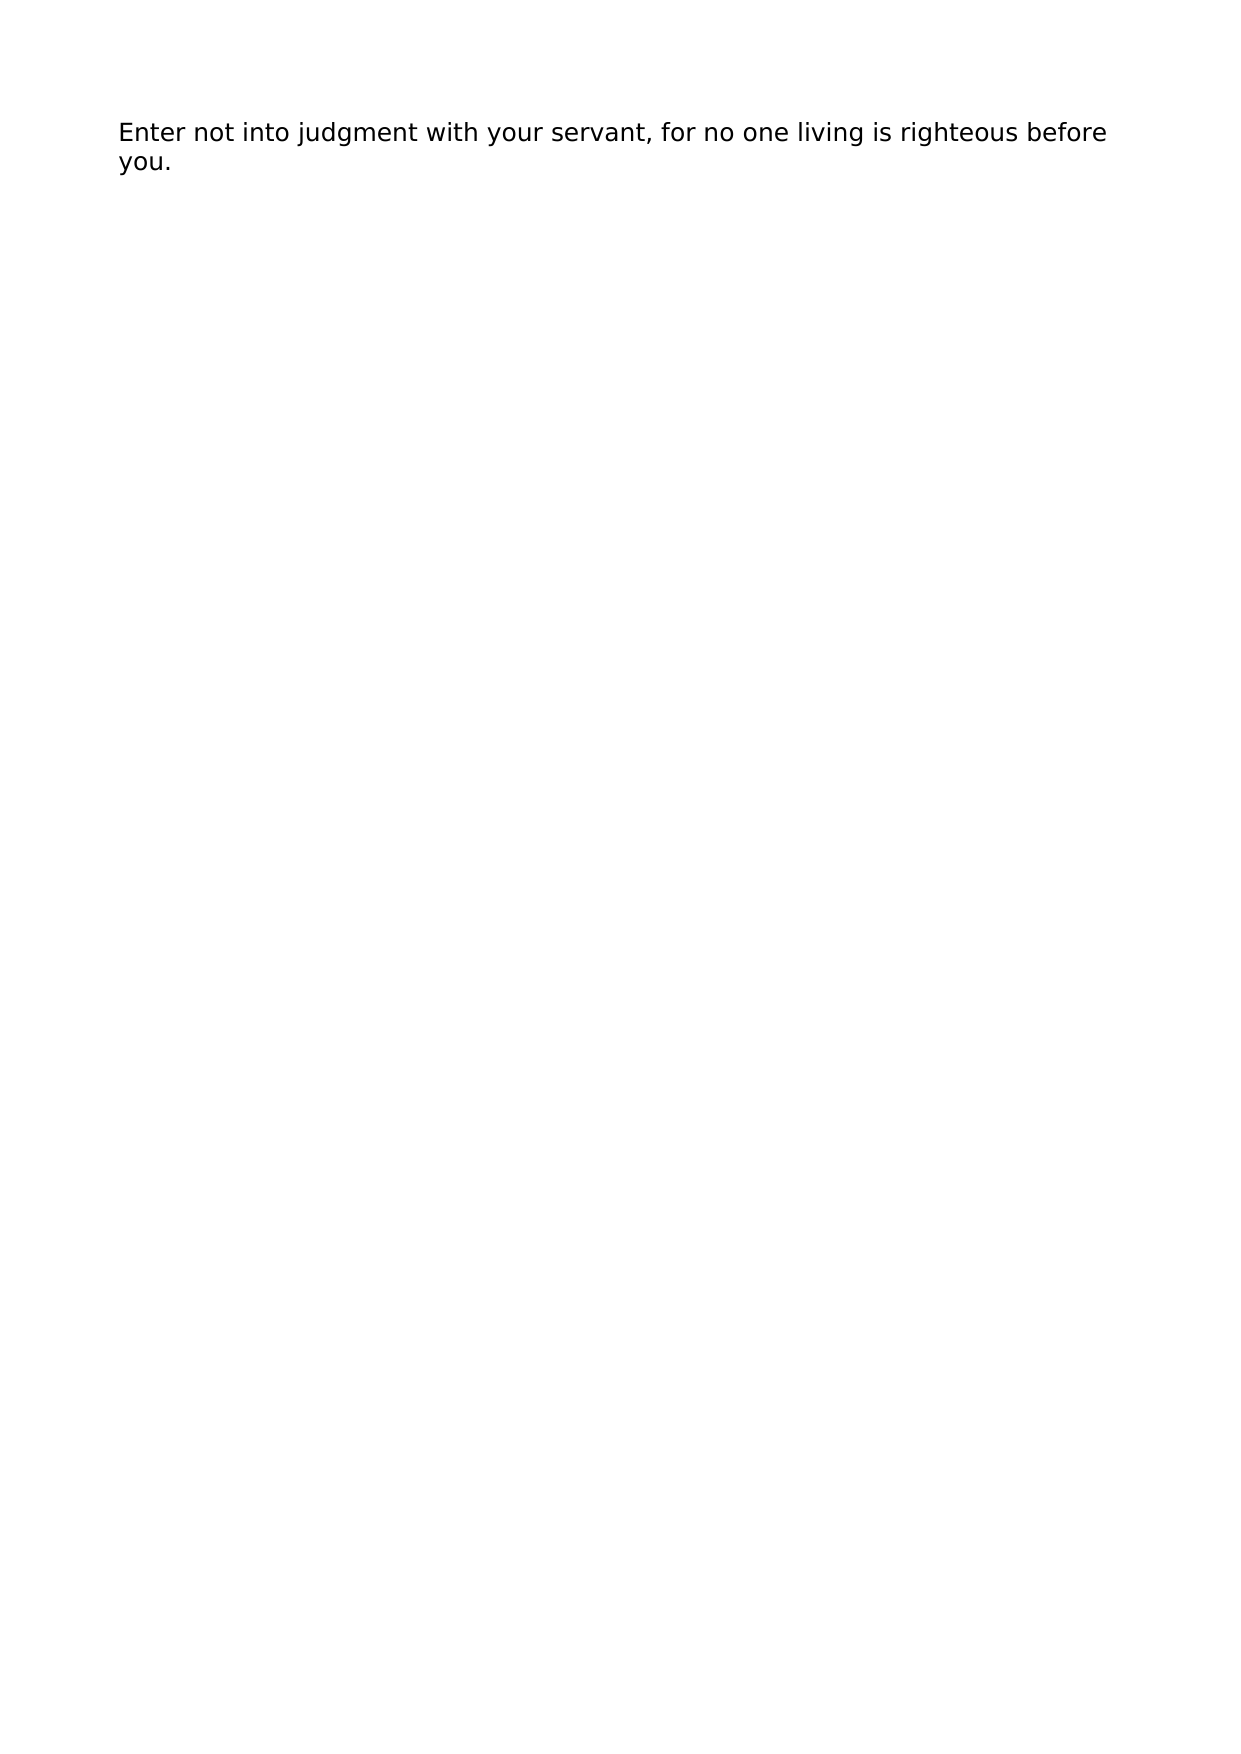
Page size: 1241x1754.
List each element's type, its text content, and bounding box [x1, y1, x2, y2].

text Enter not into judgment with your servant, for no one living is righteous before you. [118, 118, 1122, 176]
